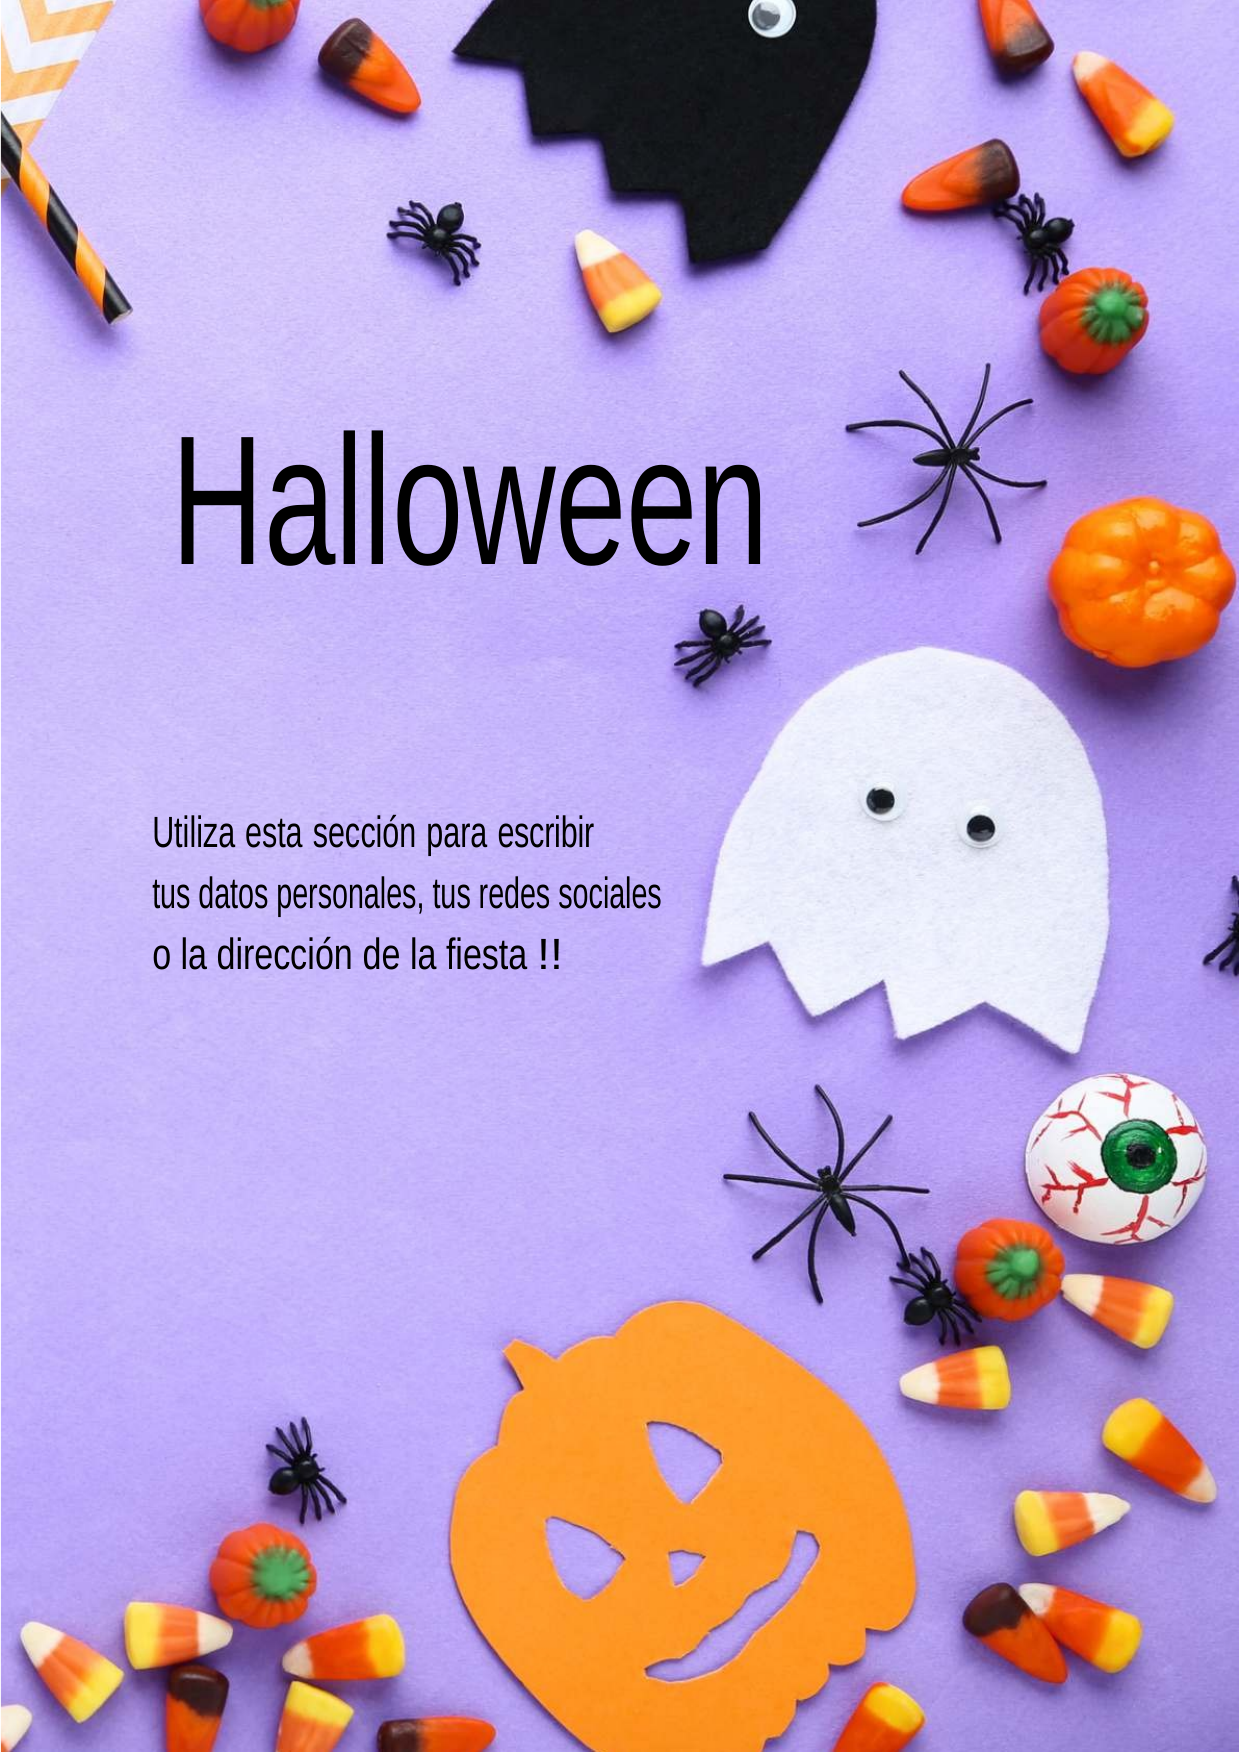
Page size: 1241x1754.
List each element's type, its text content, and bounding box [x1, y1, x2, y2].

text Utiliza esta sección para escribir [152, 807, 1065, 857]
text tus datos personales, tus redes sociales o la dirección de la fiesta !! [152, 868, 680, 979]
title Halloween [171, 392, 1065, 604]
picture [0, 0, 1239, 1752]
